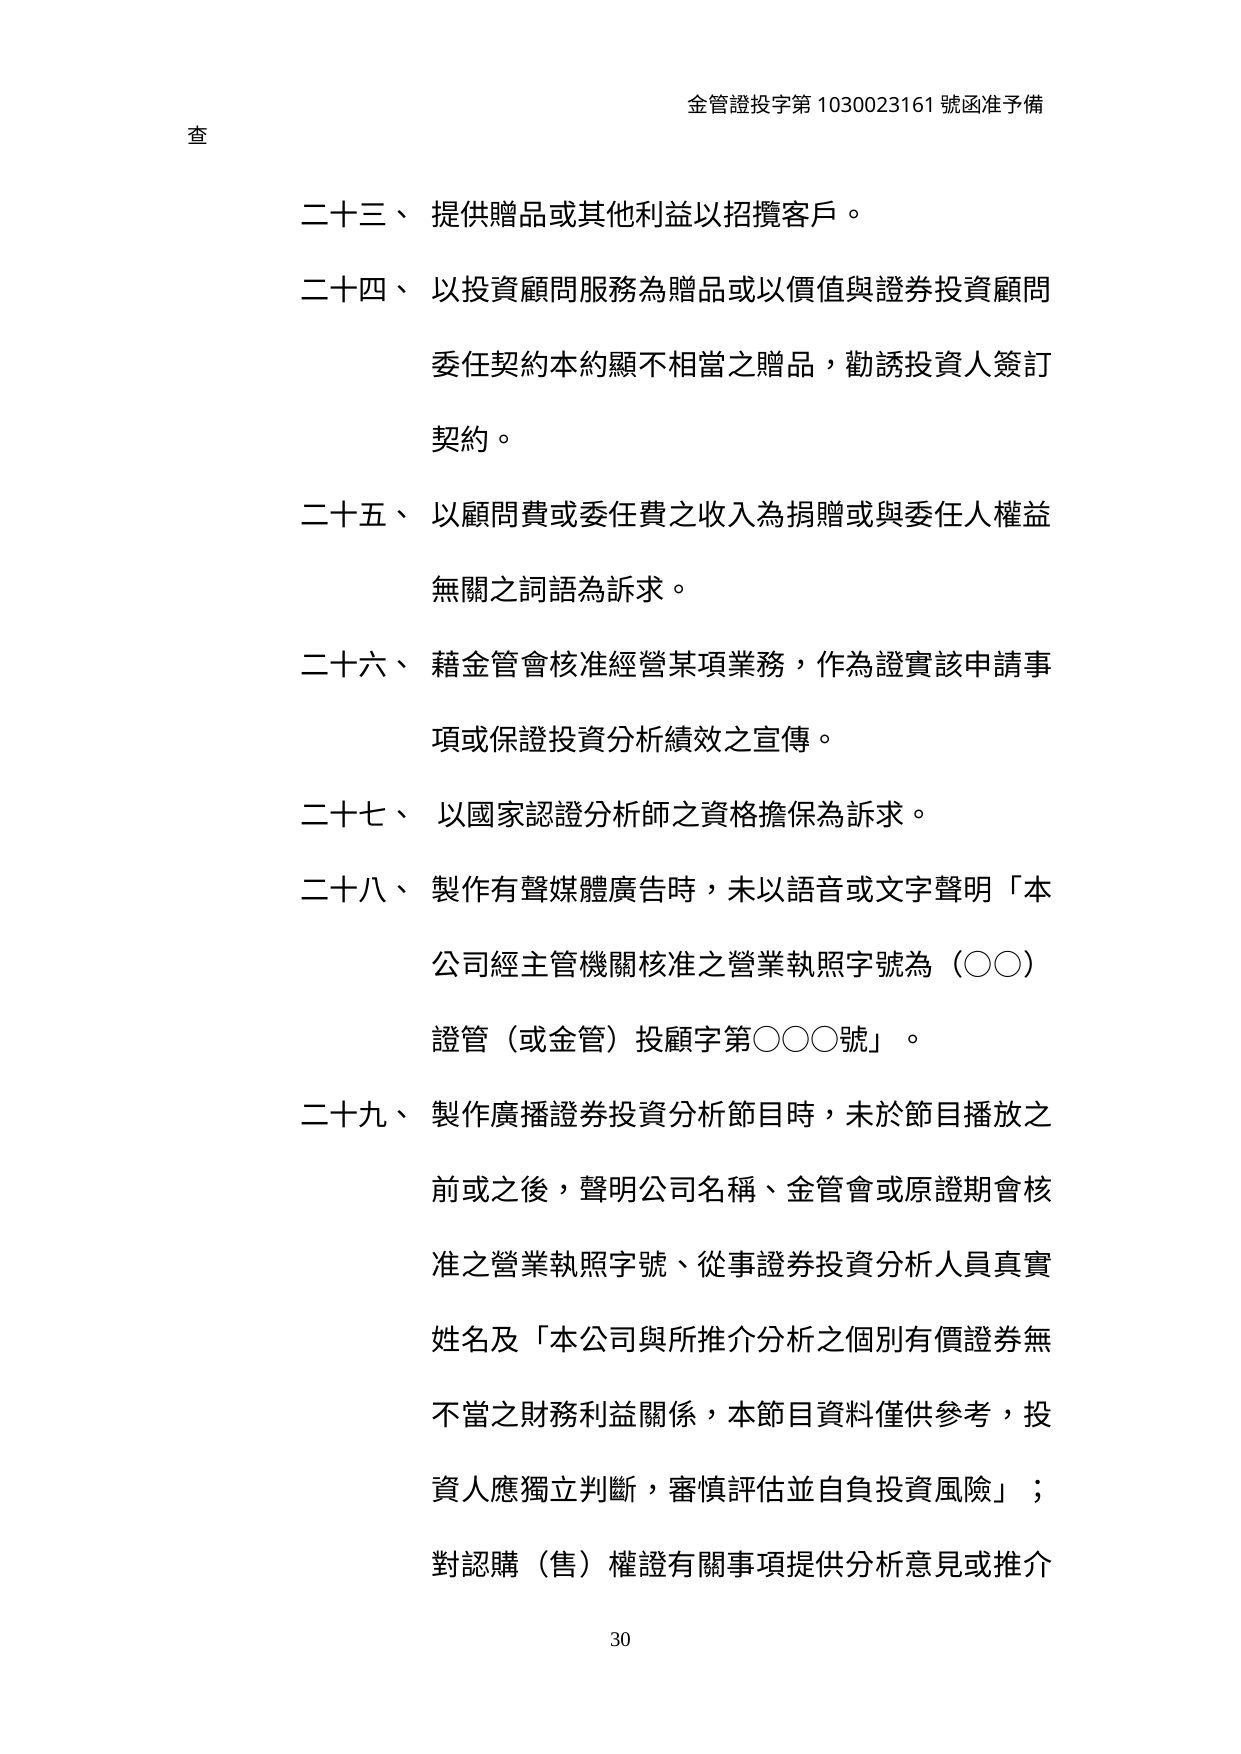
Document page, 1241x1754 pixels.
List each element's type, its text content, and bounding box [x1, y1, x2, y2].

list 製作廣播證券投資分析節目時，未於節目播放之前或之後，聲明公司名稱、金管會或原證期會核准之營業執照字號、從事證券投資分析人員真實姓名及「本公司與所推介分析之個別有價證券無不當之財務利益關係，本節目資料僅供參考，投資人應獨立判斷，審慎評估並自負投資風險」；對認購（售）權證有關事項提供分析意見或推介 [300, 1076, 1053, 1601]
list 以顧問費或委任費之收入為捐贈或與委任人權益無關之詞語為訴求。 [300, 476, 1053, 626]
list 藉金管會核准經營某項業務，作為證實該申請事項或保證投資分析績效之宣傳。 [300, 626, 1053, 776]
list 以國家認證分析師之資格擔保為訴求。 [300, 776, 1053, 851]
list 提供贈品或其他利益以招攬客戶。 [300, 176, 1053, 251]
list 以投資顧問服務為贈品或以價值與證券投資顧問委任契約本約顯不相當之贈品，勸誘投資人簽訂契約。 [300, 251, 1053, 476]
list 製作有聲媒體廣告時，未以語音或文字聲明「本公司經主管機關核准之營業執照字號為（○○）證管（或金管）投顧字第○○○號」。 [300, 851, 1053, 1076]
